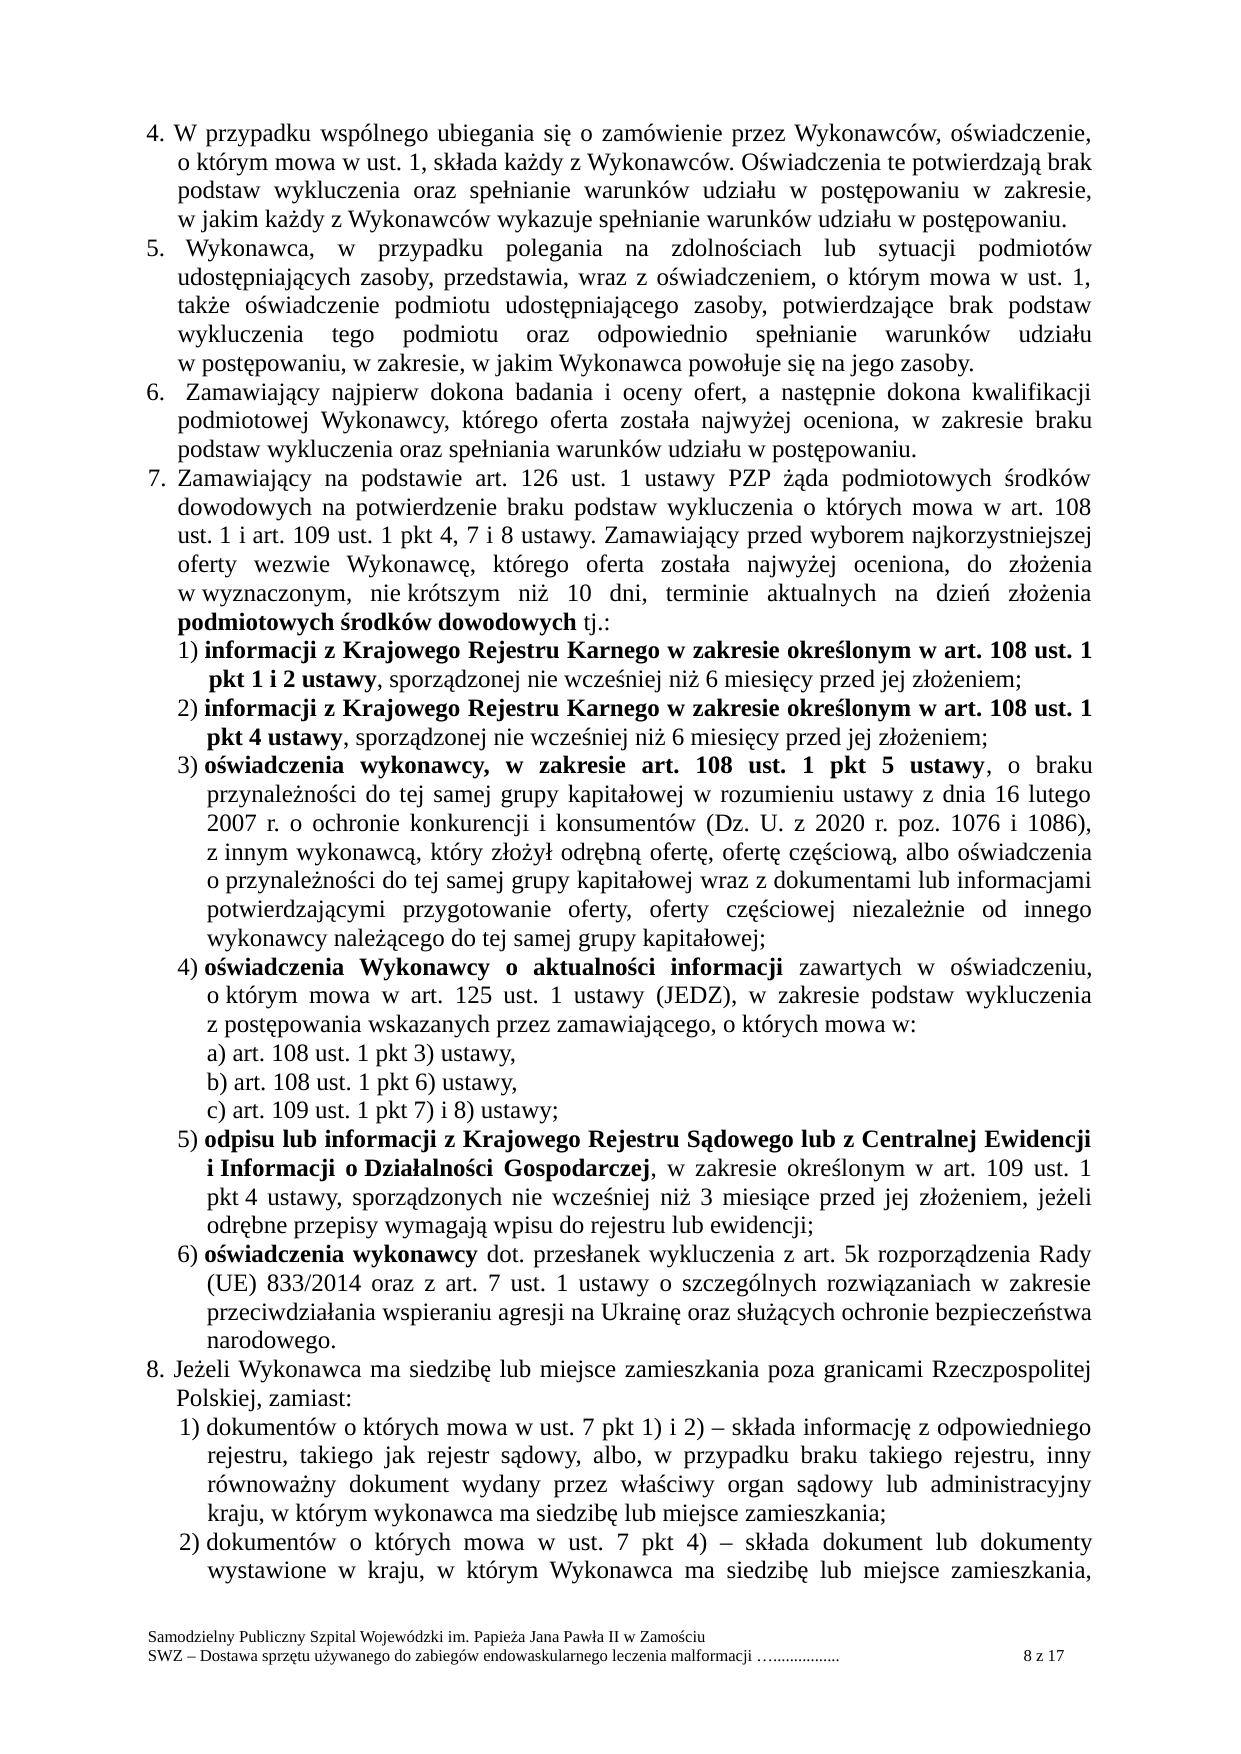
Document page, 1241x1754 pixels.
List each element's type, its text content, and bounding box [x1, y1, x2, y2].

list informacji z Krajowego Rejestru Karnego w zakresie określonym w art. 108 ust. 1 pkt 4 ustawy, sporządzonej nie wcześniej niż 6 miesięcy przed jej złożeniem; [177, 693, 1093, 751]
list c) art. 109 ust. 1 pkt 7) i 8) ustawy; [177, 1096, 1093, 1124]
list dokumentów o których mowa w ust. 7 pkt 1) i 2) – składa informację z odpowiedniego rejestru, takiego jak rejestr sądowy, albo, w przypadku braku takiego rejestru, inny równoważny dokument wydany przez właściwy organ sądowy lub administracyjny kraju, w którym wykonawca ma siedzibę lub miejsce zamieszkania; [179, 1412, 1093, 1527]
list dokumentów o których mowa w ust. 7 pkt 4) – składa dokument lub dokumenty wystawione w kraju, w którym Wykonawca ma siedzibę lub miejsce zamieszkania, [179, 1527, 1093, 1584]
text 4. W przypadku wspólnego ubiegania się o zamówienie przez Wykonawców, oświadczenie, o którym mowa w ust. 1, składa każdy z Wykonawców. Oświadczenia te potwierdzają brak podstaw wykluczenia oraz spełnianie warunków udziału w postępowaniu w zakresie, w jakim każdy z Wykonawców wykazuje spełnianie warunków udziału w postępowaniu. [146, 118, 1093, 233]
list oświadczenia wykonawcy dot. przesłanek wykluczenia z art. 5k rozporządzenia Rady (UE) 833/2014 oraz z art. 7 ust. 1 ustawy o szczególnych rozwiązaniach w zakresie przeciwdziałania wspieraniu agresji na Ukrainę oraz służących ochronie bezpieczeństwa narodowego. [177, 1239, 1093, 1354]
list Zamawiający na podstawie art. 126 ust. 1 ustawy PZP żąda podmiotowych środków dowodowych na potwierdzenie braku podstaw wykluczenia o których mowa w art. 108 ust. 1 i art. 109 ust. 1 pkt 4, 7 i 8 ustawy. Zamawiający przed wyborem najkorzystniejszej oferty wezwie Wykonawcę, którego oferta została najwyżej oceniona, do złożenia w wyznaczonym, nie krótszym niż 10 dni, terminie aktualnych na dzień złożenia podmiotowych środków dowodowych tj.: [148, 463, 1093, 636]
list oświadczenia Wykonawcy o aktualności informacji zawartych w oświadczeniu, o którym mowa w art. 125 ust. 1 ustawy (JEDZ), w zakresie podstaw wykluczenia z postępowania wskazanych przez zamawiającego, o których mowa w: [177, 952, 1093, 1038]
text 8. Jeżeli Wykonawca ma siedzibę lub miejsce zamieszkania poza granicami Rzeczpospolitej Polskiej, zamiast: [146, 1354, 1093, 1412]
list Zamawiający najpierw dokona badania i oceny ofert, a następnie dokona kwalifikacji podmiotowej Wykonawcy, którego oferta została najwyżej oceniona, w zakresie braku podstaw wykluczenia oraz spełniania warunków udziału w postępowaniu. [146, 377, 1093, 463]
list informacji z Krajowego Rejestru Karnego w zakresie określonym w art. 108 ust. 1 pkt 1 i 2 ustawy, sporządzonej nie wcześniej niż 6 miesięcy przed jej złożeniem; [177, 636, 1093, 693]
list odpisu lub informacji z Krajowego Rejestru Sądowego lub z Centralnej Ewidencji i Informacji o Działalności Gospodarczej, w zakresie określonym w art. 109 ust. 1 pkt 4 ustawy, sporządzonych nie wcześniej niż 3 miesiące przed jej złożeniem, jeżeli odrębne przepisy wymagają wpisu do rejestru lub ewidencji; [177, 1124, 1093, 1239]
list a) art. 108 ust. 1 pkt 3) ustawy, [177, 1038, 1093, 1067]
list b) art. 108 ust. 1 pkt 6) ustawy, [177, 1067, 1093, 1096]
list oświadczenia wykonawcy, w zakresie art. 108 ust. 1 pkt 5 ustawy, o braku przynależności do tej samej grupy kapitałowej w rozumieniu ustawy z dnia 16 lutego 2007 r. o ochronie konkurencji i konsumentów (Dz. U. z 2020 r. poz. 1076 i 1086), z innym wykonawcą, który złożył odrębną ofertę, ofertę częściową, albo oświadczenia o przynależności do tej samej grupy kapitałowej wraz z dokumentami lub informacjami potwierdzającymi przygotowanie oferty, oferty częściowej niezależnie od innego wykonawcy należącego do tej samej grupy kapitałowej; [177, 751, 1093, 952]
list Wykonawca, w przypadku polegania na zdolnościach lub sytuacji podmiotów udostępniających zasoby, przedstawia, wraz z oświadczeniem, o którym mowa w ust. 1, także oświadczenie podmiotu udostępniającego zasoby, potwierdzające brak podstaw wykluczenia tego podmiotu oraz odpowiednio spełnianie warunków udziału w postępowaniu, w zakresie, w jakim Wykonawca powołuje się na jego zasoby. [146, 233, 1093, 377]
